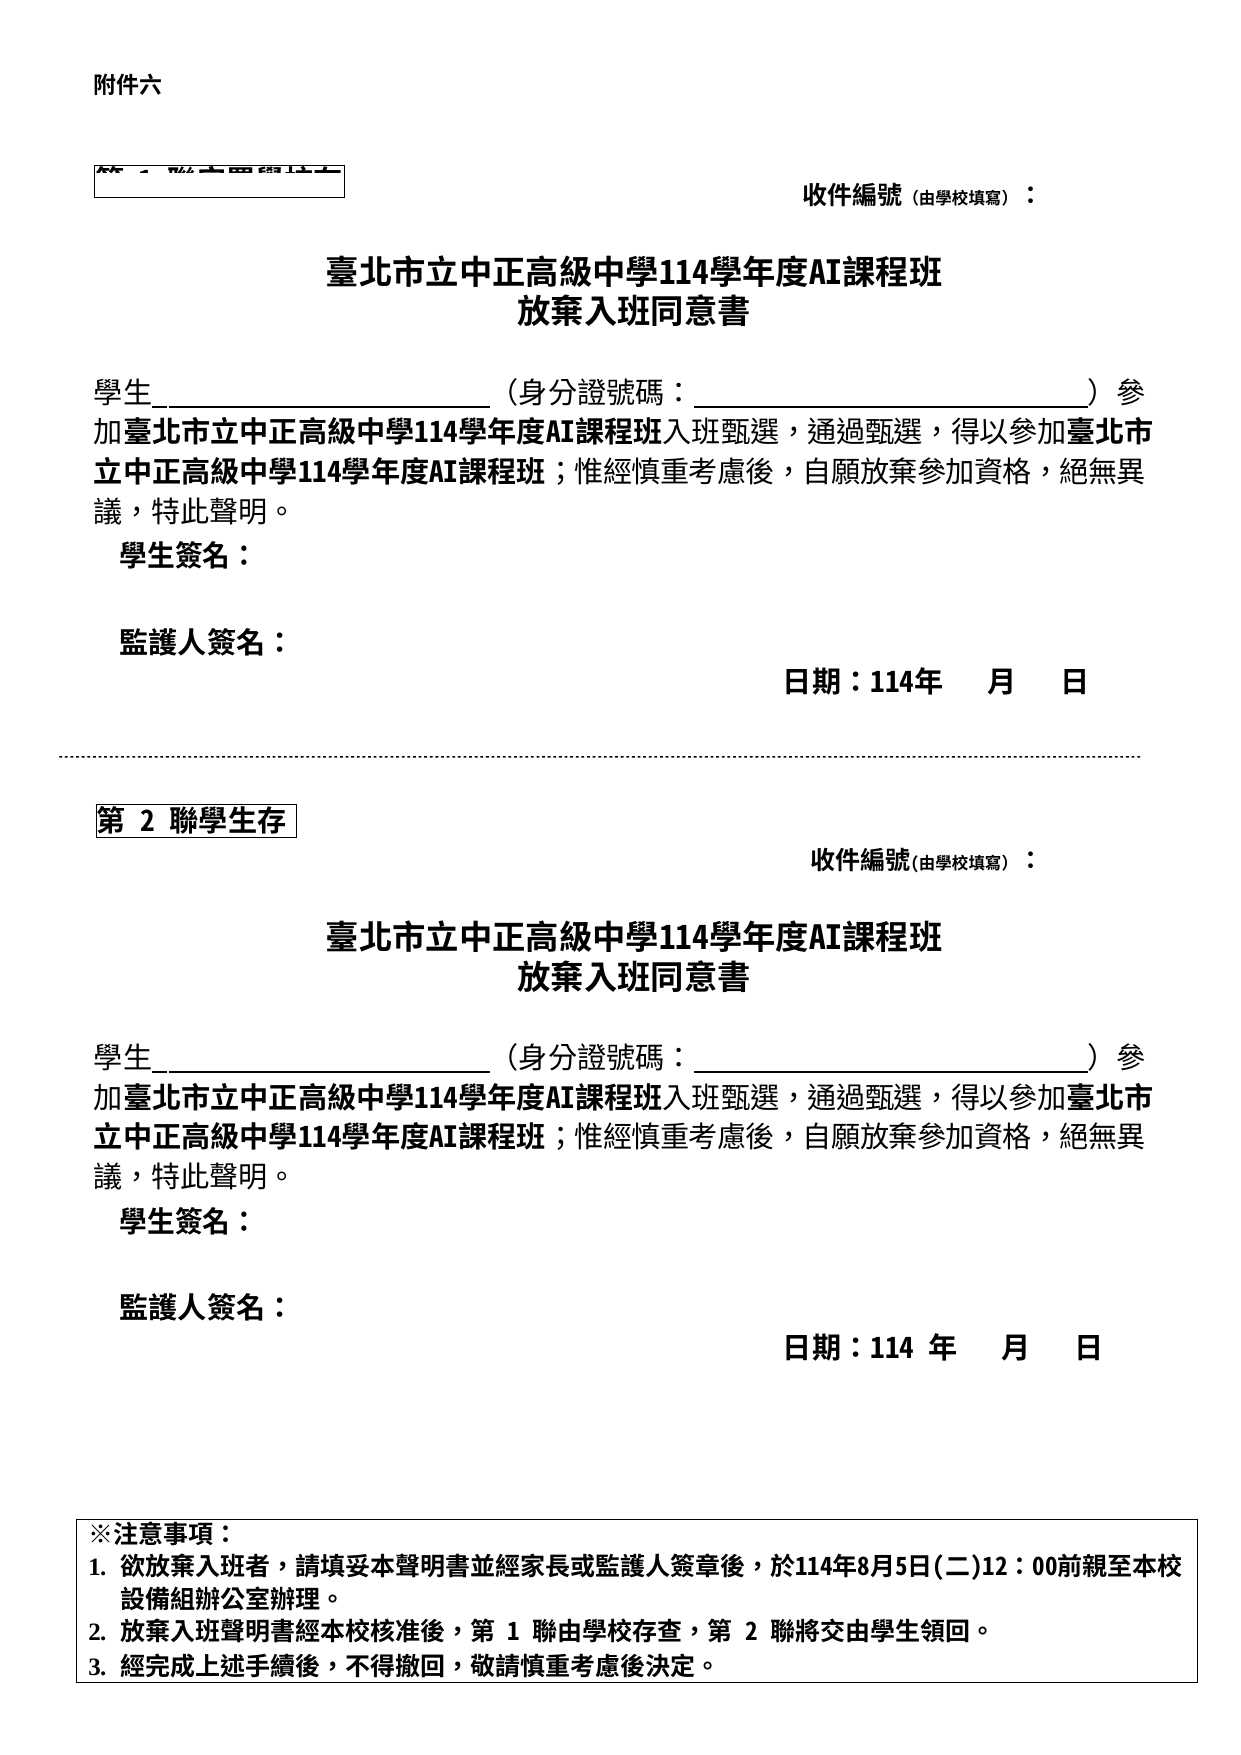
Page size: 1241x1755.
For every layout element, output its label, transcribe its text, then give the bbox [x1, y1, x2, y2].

text 第 1 聯安置學校存查聯 [213, 166, 264, 173]
text 日期：114 年 月 日 [782, 1326, 1174, 1366]
text 放棄入班同意書 [94, 957, 1174, 997]
text 臺北市立中正高級中學114學年度AI課程班 [94, 252, 1174, 292]
text 臺北市立中正高級中學114學年度AI課程班 [94, 918, 1174, 957]
text 監護人簽名： [119, 1287, 299, 1326]
list 欲放棄入班者，請填妥本聲明書並經家長或監護人簽章後，於114年8月5日(二)12：00前親至本校設備組辦公室辦理。 [88, 1549, 1197, 1614]
text 學生 （身分證號碼： ）參加臺北市立中正高級中學114學年度AI課程班入班甄選，通過甄選，得以參加臺北市立中正高級中學114學年度AI課程班；惟經慎重考慮後，自願放棄參加資格，絕無異議，特此聲明。 [94, 372, 1174, 530]
text 第 2 聯學生存查聯 [97, 805, 296, 837]
subtitle 學生簽名： [119, 1201, 1174, 1240]
list 放棄入班聲明書經本校核准後，第 1 聯由學校存查，第 2 聯將交由學生領回。 [88, 1614, 1197, 1647]
text 收件編號(由學校填寫）： [94, 797, 1043, 877]
list 經完成上述手續後，不得撤回，敬請慎重考慮後決定。 [88, 1647, 1197, 1682]
text 學生 （身分證號碼： ）參加臺北市立中正高級中學114學年度AI課程班入班甄選，通過甄選，得以參加臺北市立中正高級中學114學年度AI課程班；惟經慎重考慮後，自願放棄參加資格，絕無異議，特此聲明。 [94, 1037, 1174, 1195]
text 放棄入班同意書 [94, 292, 1174, 332]
text 監護人簽名： [119, 621, 299, 661]
text 日期：114年 月 日 [782, 661, 1174, 701]
text 第 1 聯安置學校存查聯 [114, 166, 181, 173]
text 收件編號（由學校填寫）： [94, 172, 1043, 212]
text 附件六 [94, 66, 1174, 100]
text ※注意事項： [88, 1520, 1197, 1549]
subtitle 學生簽名： [119, 535, 1174, 575]
